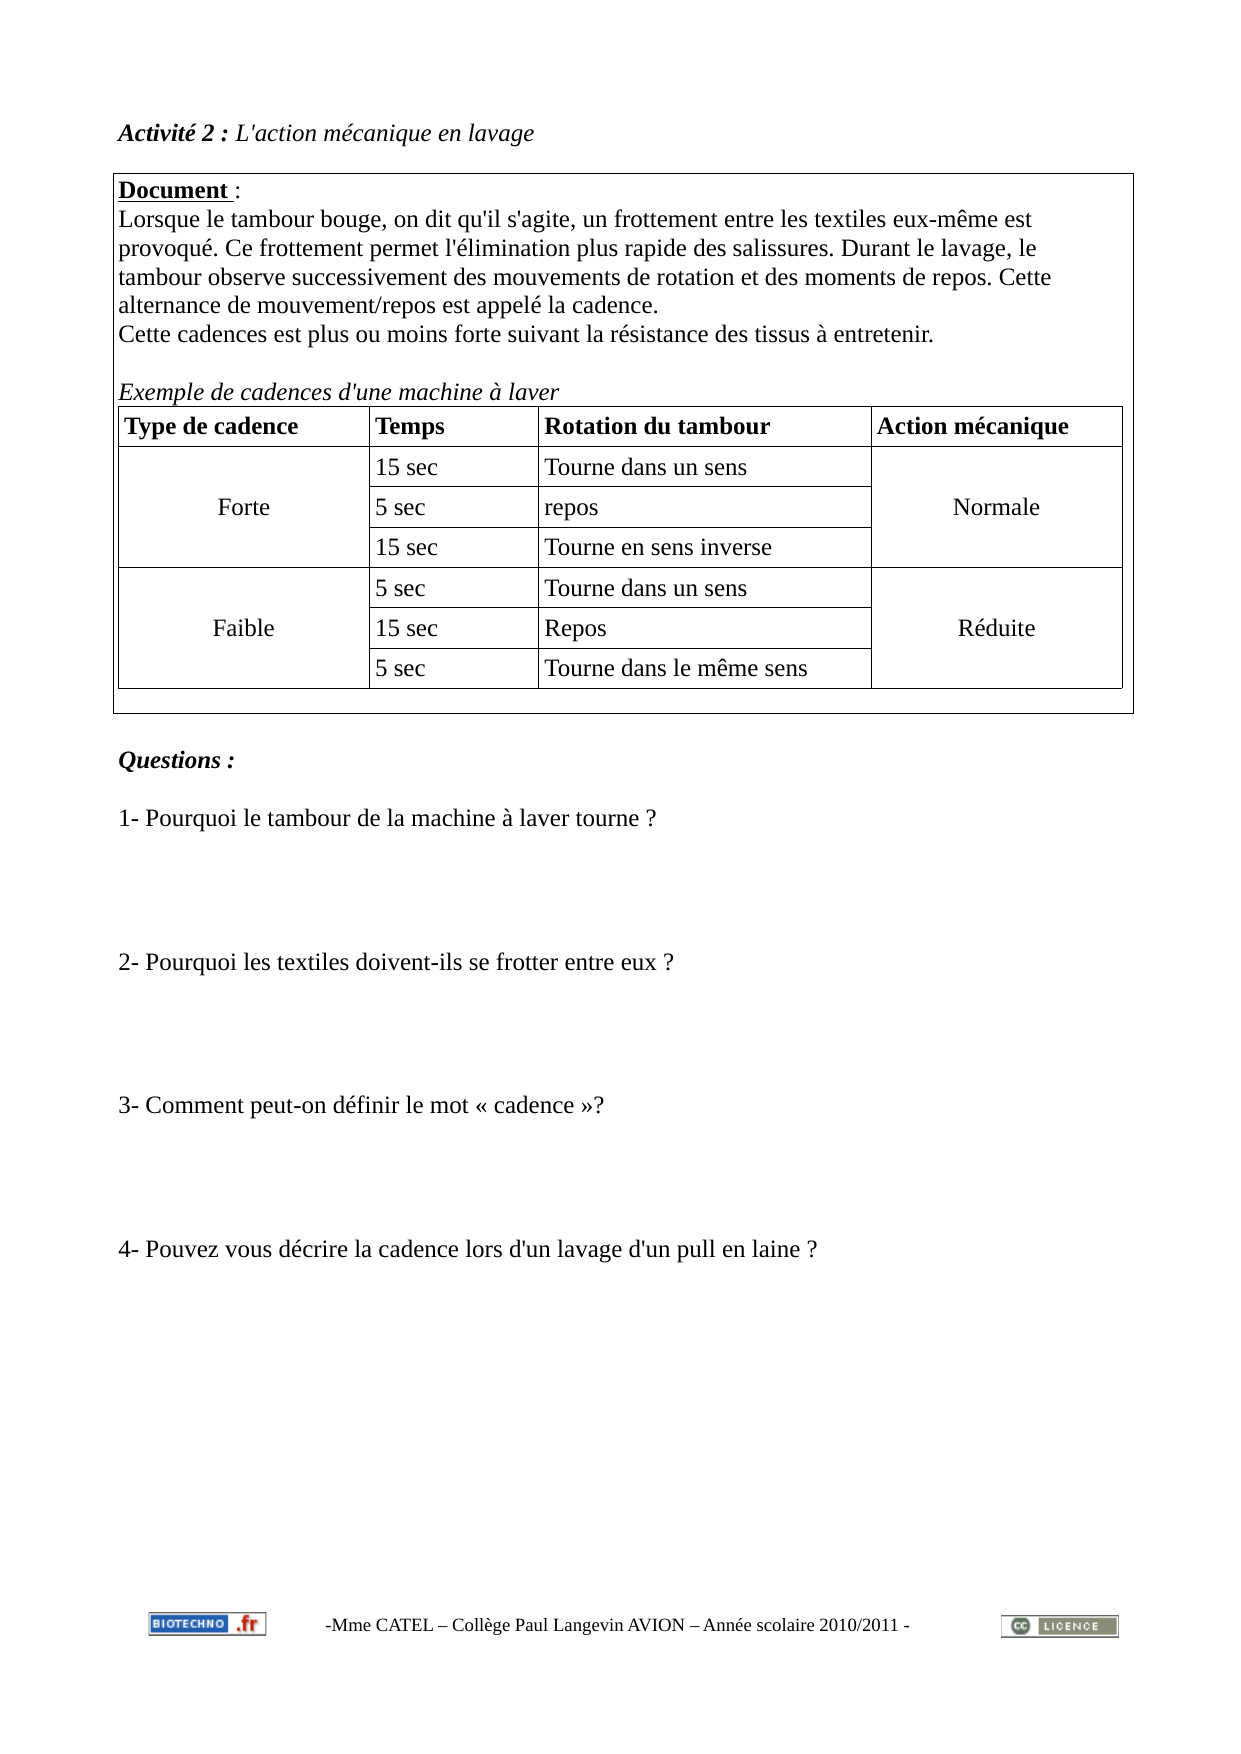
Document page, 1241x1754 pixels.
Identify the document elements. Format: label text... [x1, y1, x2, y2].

picture [148, 1612, 267, 1636]
table_cell repos [539, 487, 871, 527]
table_cell Repos [539, 608, 871, 647]
table_cell Réduite [872, 568, 1122, 688]
table_cell 5 sec [370, 568, 538, 607]
table_cell 15 sec [370, 447, 538, 486]
table_cell 5 sec [370, 487, 538, 527]
table_cell Faible [119, 568, 369, 688]
table_header Action mécanique [872, 407, 1122, 446]
text 3- Comment peut-on définir le mot « cadence »? [118, 1090, 1122, 1119]
table_cell 5 sec [370, 649, 538, 688]
text Exemple de cadences d'une machine à laver [118, 377, 1122, 406]
table_cell 15 sec [370, 608, 538, 647]
table_header Type de cadence [119, 407, 369, 446]
text 1- Pourquoi le tambour de la machine à laver tourne ? [118, 803, 1122, 832]
text Document : [118, 176, 1122, 204]
picture [1001, 1615, 1119, 1638]
table_cell Tourne dans un sens [539, 447, 871, 486]
table_cell Tourne dans le même sens [539, 649, 871, 688]
text 4- Pouvez vous décrire la cadence lors d'un lavage d'un pull en laine ? [118, 1234, 1122, 1263]
text Lorsque le tambour bouge, on dit qu'il s'agite, un frottement entre les textiles eux-même est provoqué. Ce frottement permet l'élimination plus rapide des salissures. Durant le lavage, le tambour observe successivement des mouvements de rotation et des moments de repos. Cette alternance de mouvement/repos est appelé la cadence. [118, 204, 1122, 319]
text 2- Pourquoi les textiles doivent-ils se frotter entre eux ? [118, 947, 1122, 975]
text Questions : [118, 745, 1122, 774]
table_header Rotation du tambour [539, 407, 871, 446]
table_header Temps [370, 407, 538, 446]
table_cell Normale [872, 447, 1122, 567]
text Cette cadences est plus ou moins forte suivant la résistance des tissus à entretenir. [118, 319, 1122, 348]
table_cell Tourne dans un sens [539, 568, 871, 607]
text Activité 2 : L'action mécanique en lavage [118, 118, 1122, 147]
table_cell 15 sec [370, 528, 538, 567]
table_cell Forte [119, 447, 369, 567]
table_cell Tourne en sens inverse [539, 528, 871, 567]
